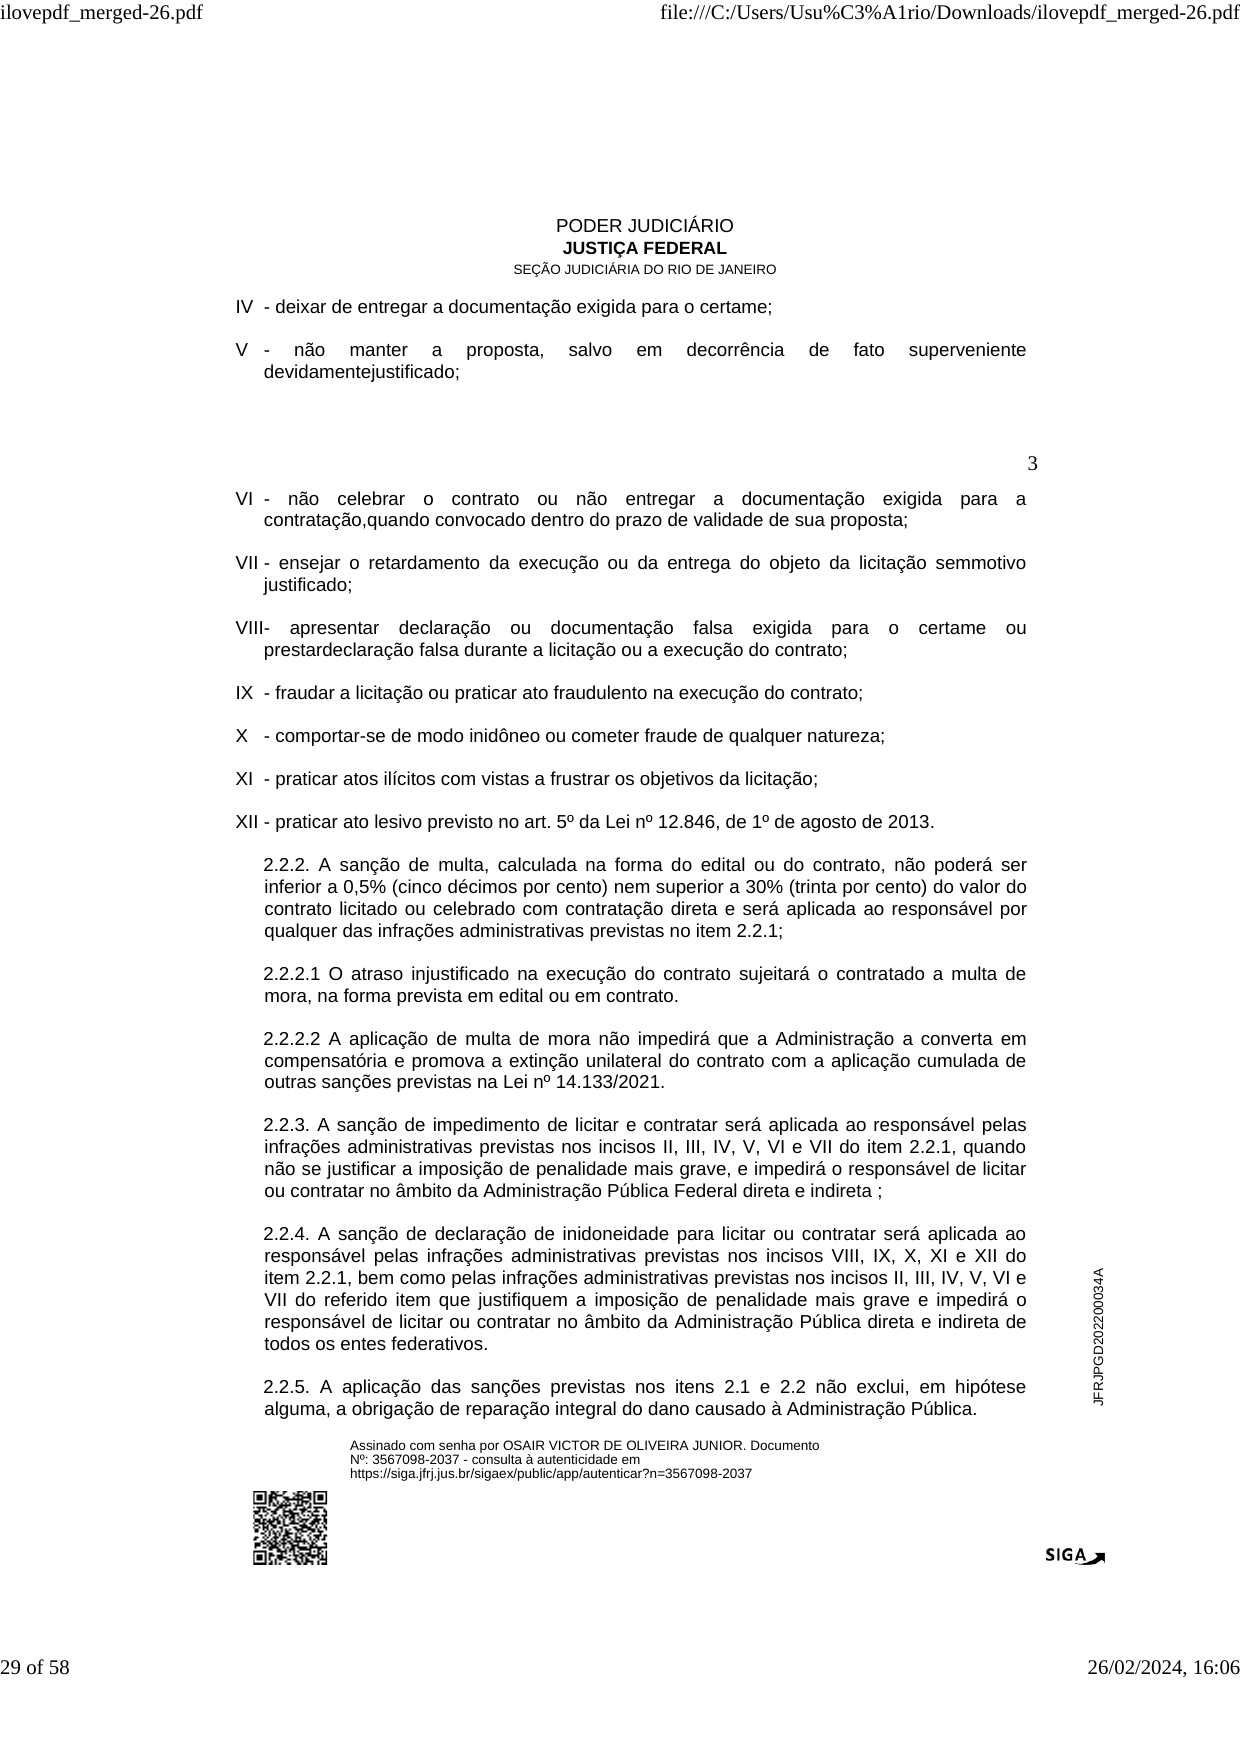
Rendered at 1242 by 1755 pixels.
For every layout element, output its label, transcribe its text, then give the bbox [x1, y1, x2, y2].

list - praticar ato lesivo previsto no art. 5º da Lei nº 12.846, de 1º de agosto de 2013. [235, 811, 1027, 832]
list - apresentar declaração ou documentação falsa exigida para o certame ou prestardeclaração falsa durante a licitação ou a execução do contrato; [235, 617, 1027, 661]
text 2.2.2.2 A aplicação de multa de mora não impedirá que a Administração a converta em compensatória e promova a extinção unilateral do contrato com a aplicação cumulada de outras sanções previstas na Lei nº 14.133/2021. [263, 1027, 1027, 1093]
list - deixar de entregar a documentação exigida para o certame; [235, 296, 1027, 317]
list - fraudar a licitação ou praticar ato fraudulento na execução do contrato; [235, 682, 1027, 703]
text 2.2.2.1 O atraso injustificado na execução do contrato sujeitará o contratado a multa de mora, na forma prevista em edital ou em contrato. [263, 962, 1027, 1006]
list - não celebrar o contrato ou não entregar a documentação exigida para a contratação,quando convocado dentro do prazo de validade de sua proposta; [235, 487, 1027, 531]
text 3 [264, 451, 1038, 475]
list - comportar-se de modo inidôneo ou cometer fraude de qualquer natureza; [235, 725, 1027, 746]
text 2.2.5. A aplicação das sanções previstas nos itens 2.1 e 2.2 não exclui, em hipótese alguma, a obrigação de reparação integral do dano causado à Administração Pública. [263, 1376, 1027, 1419]
list - ensejar o retardamento da execução ou da entrega do objeto da licitação semmotivo justificado; [235, 552, 1027, 596]
list - não manter a proposta, salvo em decorrência de fato superveniente devidamentejustificado; [235, 339, 1027, 382]
text 2.2.3. A sanção de impedimento de licitar e contratar será aplicada ao responsável pelas infrações administrativas previstas nos incisos II, III, IV, V, VI e VII do item 2.2.1, quando não se justificar a imposição de penalidade mais grave, e impedirá o responsável de licitar ou contratar no âmbito da Administração Pública Federal direta e indireta ; [263, 1114, 1027, 1202]
text 2.2.4. A sanção de declaração de inidoneidade para licitar ou contratar será aplicada ao responsável pelas infrações administrativas previstas nos incisos VIII, IX, X, XI e XII do item 2.2.1, bem como pelas infrações administrativas previstas nos incisos II, III, IV, V, VI e VII do referido item que justifiquem a imposição de penalidade mais grave e impedirá o responsável de licitar ou contratar no âmbito da Administração Pública direta e indireta de todos os entes federativos. [263, 1223, 1027, 1354]
text 2.2.2. A sanção de multa, calculada na forma do edital ou do contrato, não poderá ser inferior a 0,5% (cinco décimos por cento) nem superior a 30% (trinta por cento) do valor do contrato licitado ou celebrado com contratação direta e será aplicada ao responsável por qualquer das infrações administrativas previstas no item 2.2.1; [263, 854, 1027, 941]
list - praticar atos ilícitos com vistas a frustrar os objetivos da licitação; [235, 768, 1027, 789]
